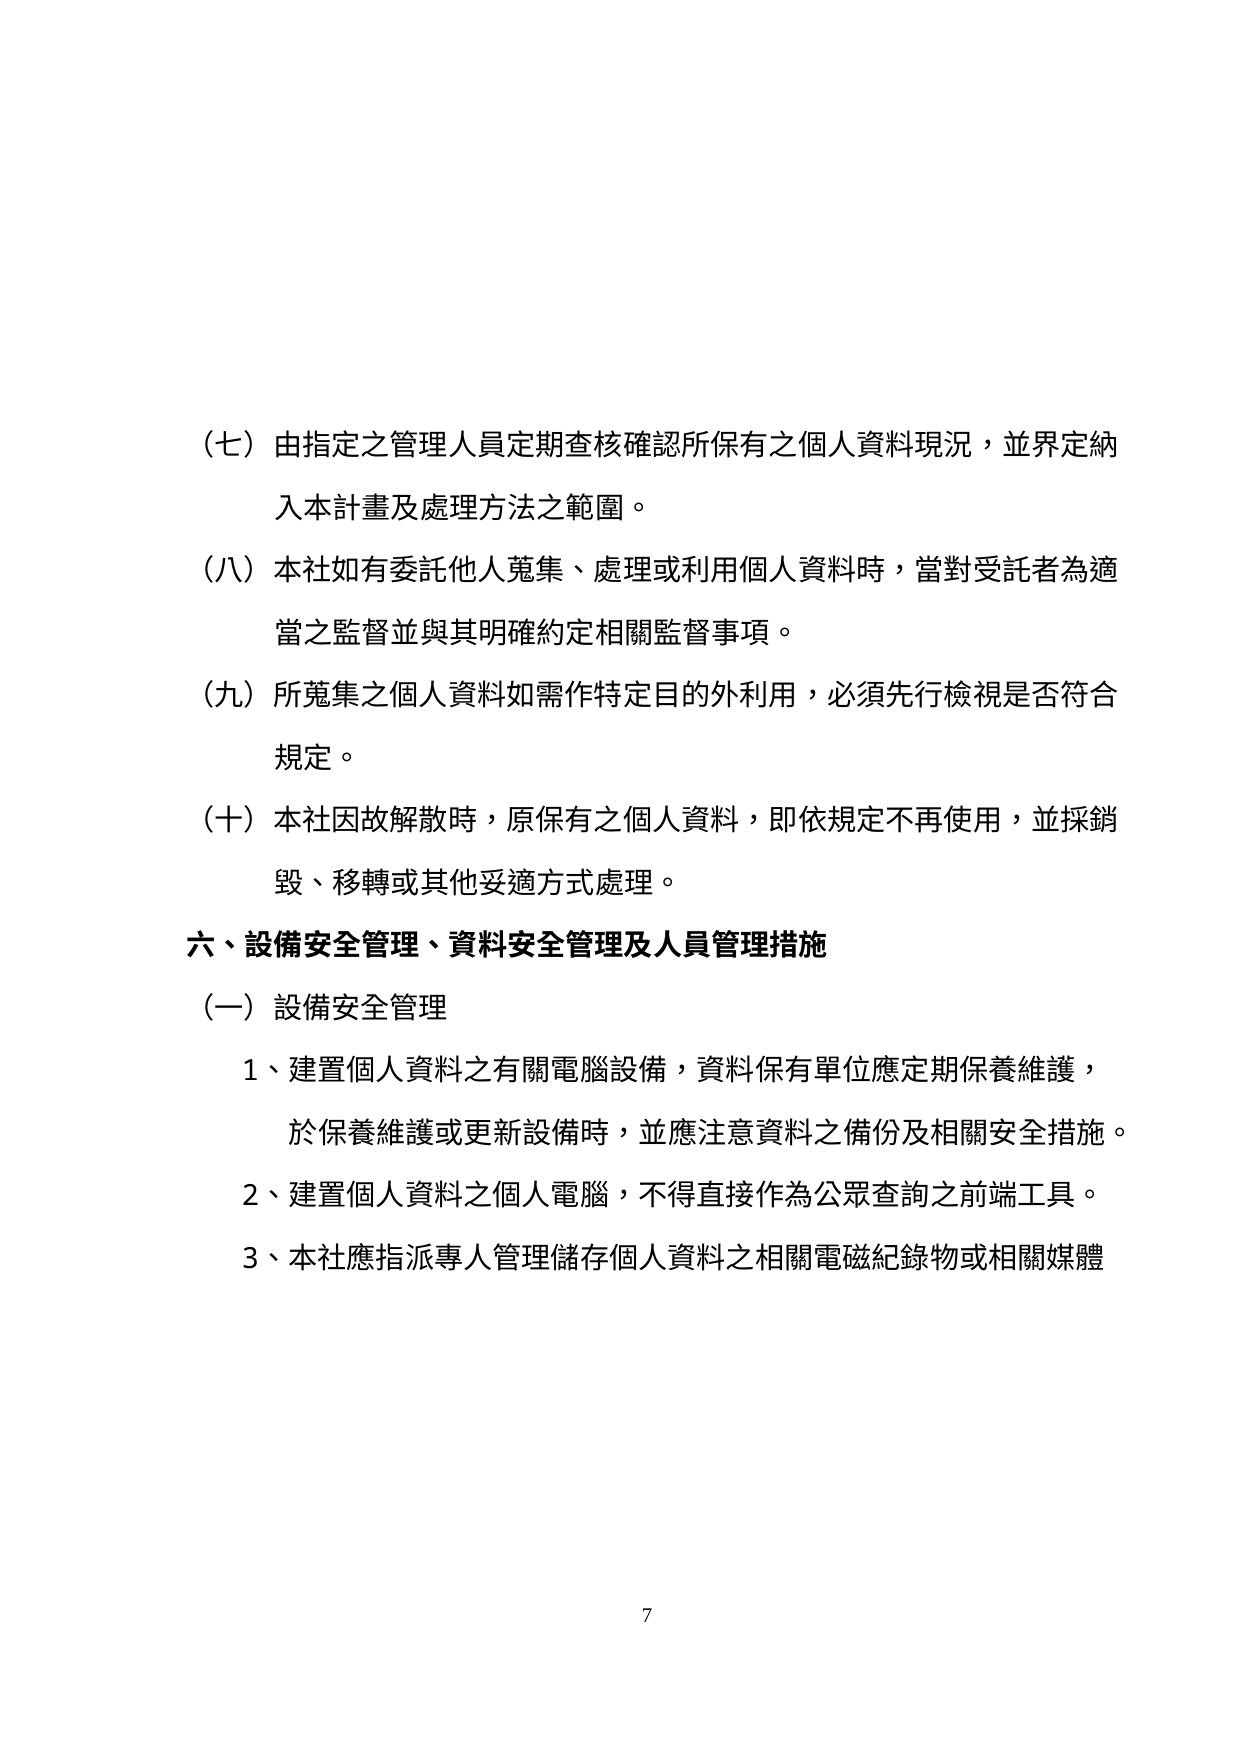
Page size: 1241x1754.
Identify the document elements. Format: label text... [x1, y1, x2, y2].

text 六、設備安全管理、資料安全管理及人員管理措施 [186, 901, 1125, 964]
text 2、建置個人資料之個人電腦，不得直接作為公眾查詢之前端工具。 [241, 1151, 1125, 1214]
text （九）所蒐集之個人資料如需作特定目的外利用，必須先行檢視是否符合規定。 [185, 651, 1125, 776]
text 3、本社應指派專人管理儲存個人資料之相關電磁紀錄物或相關媒體 [241, 1214, 1125, 1276]
text （十）本社因故解散時，原保有之個人資料，即依規定不再使用，並採銷毀、移轉或其他妥適方式處理。 [185, 776, 1125, 901]
text 1、建置個人資料之有關電腦設備，資料保有單位應定期保養維護，於保養維護或更新設備時，並應注意資料之備份及相關安全措施。 [241, 1026, 1125, 1151]
text （八）本社如有委託他人蒐集、處理或利用個人資料時，當對受託者為適當之監督並與其明確約定相關監督事項。 [185, 526, 1125, 651]
text （一）設備安全管理 [185, 964, 1125, 1026]
text （七）由指定之管理人員定期查核確認所保有之個人資料現況，並界定納入本計畫及處理方法之範圍。 [185, 401, 1125, 526]
